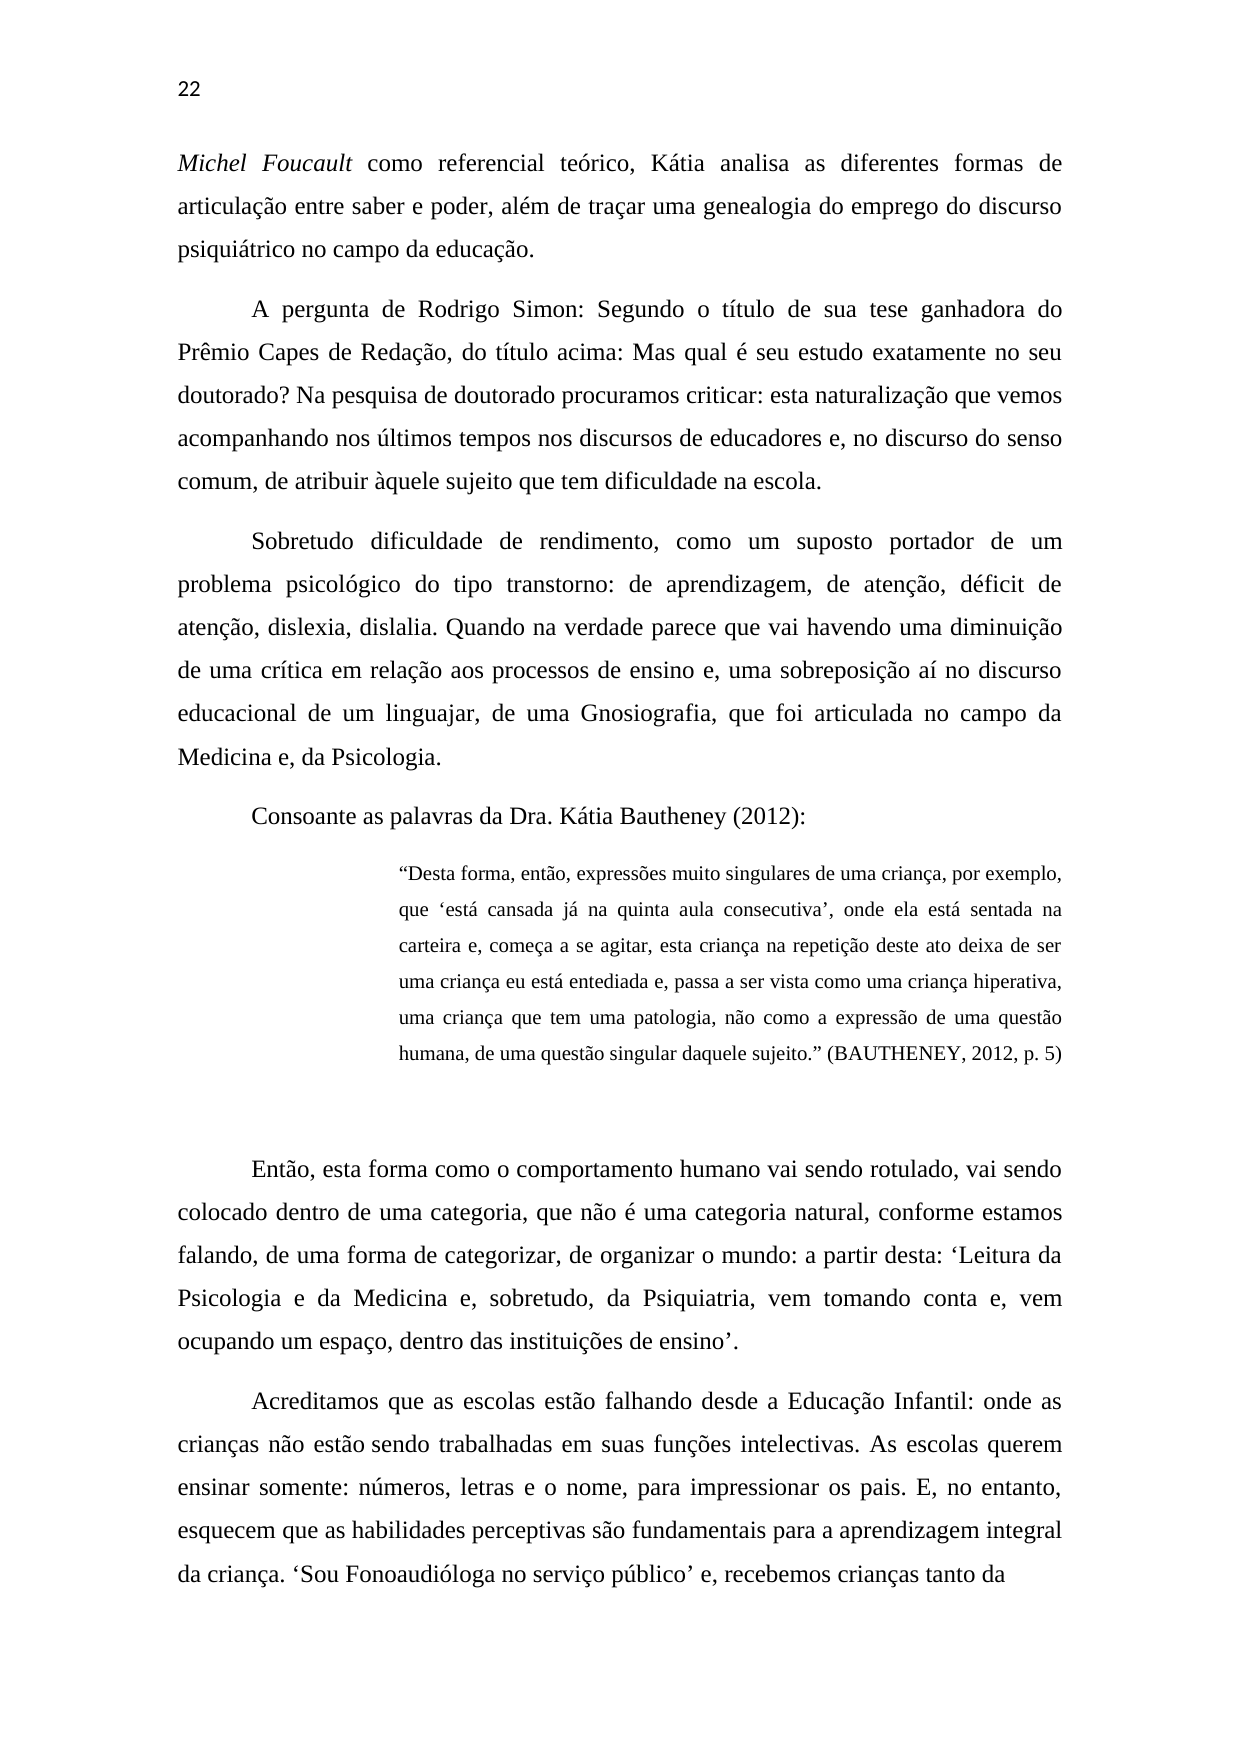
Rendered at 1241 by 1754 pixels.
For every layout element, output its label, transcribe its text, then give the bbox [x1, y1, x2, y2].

text Consoante as palavras da Dra. Kátia Bautheney (2012): [177, 801, 1063, 830]
text Sobretudo dificuldade de rendimento, como um suposto portador de um problema psicológico do tipo transtorno: de aprendizagem, de atenção, déficit de atenção, dislexia, dislalia. Quando na verdade parece que vai havendo uma diminuição de uma crítica em relação aos processos de ensino e, uma sobreposição aí no discurso educacional de um linguajar, de uma Gnosiografia, que foi articulada no campo da Medicina e, da Psicologia. [177, 526, 1063, 770]
text A pergunta de Rodrigo Simon: Segundo o título de sua tese ganhadora do Prêmio Capes de Redação, do título acima: Mas qual é seu estudo exatamente no seu doutorado? Na pesquisa de doutorado procuramos criticar: esta naturalização que vemos acompanhando nos últimos tempos nos discursos de educadores e, no discurso do senso comum, de atribuir àquele sujeito que tem dificuldade na escola. [177, 294, 1063, 495]
text Então, esta forma como o comportamento humano vai sendo rotulado, vai sendo colocado dentro de uma categoria, que não é uma categoria natural, conforme estamos falando, de uma forma de categorizar, de organizar o mundo: a partir desta: ‘Leitura da Psicologia e da Medicina e, sobretudo, da Psiquiatria, vem tomando conta e, vem ocupando um espaço, dentro das instituições de ensino’. [177, 1154, 1063, 1355]
text “Desta forma, então, expressões muito singulares de uma criança, por exemplo, que ‘está cansada já na quinta aula consecutiva’, onde ela está sentada na carteira e, começa a se agitar, esta criança na repetição deste ato deixa de ser uma criança eu está entediada e, passa a ser vista como uma criança hiperativa, uma criança que tem uma patologia, não como a expressão de uma questão humana, de uma questão singular daquele sujeito.” (BAUTHENEY, 2012, p. 5) [398, 861, 1063, 1065]
text Michel Foucault como referencial teórico, Kátia analisa as diferentes formas de articulação entre saber e poder, além de traçar uma genealogia do emprego do discurso psiquiátrico no campo da educação. [177, 148, 1063, 263]
text Acreditamos que as escolas estão falhando desde a Educação Infantil: onde as crianças não estão sendo trabalhadas em suas funções intelectivas. As escolas querem ensinar somente: números, letras e o nome, para impressionar os pais. E, no entanto, esquecem que as habilidades perceptivas são fundamentais para a aprendizagem integral da criança. ‘Sou Fonoaudióloga no serviço público’ e, recebemos crianças tanto da [177, 1386, 1063, 1587]
